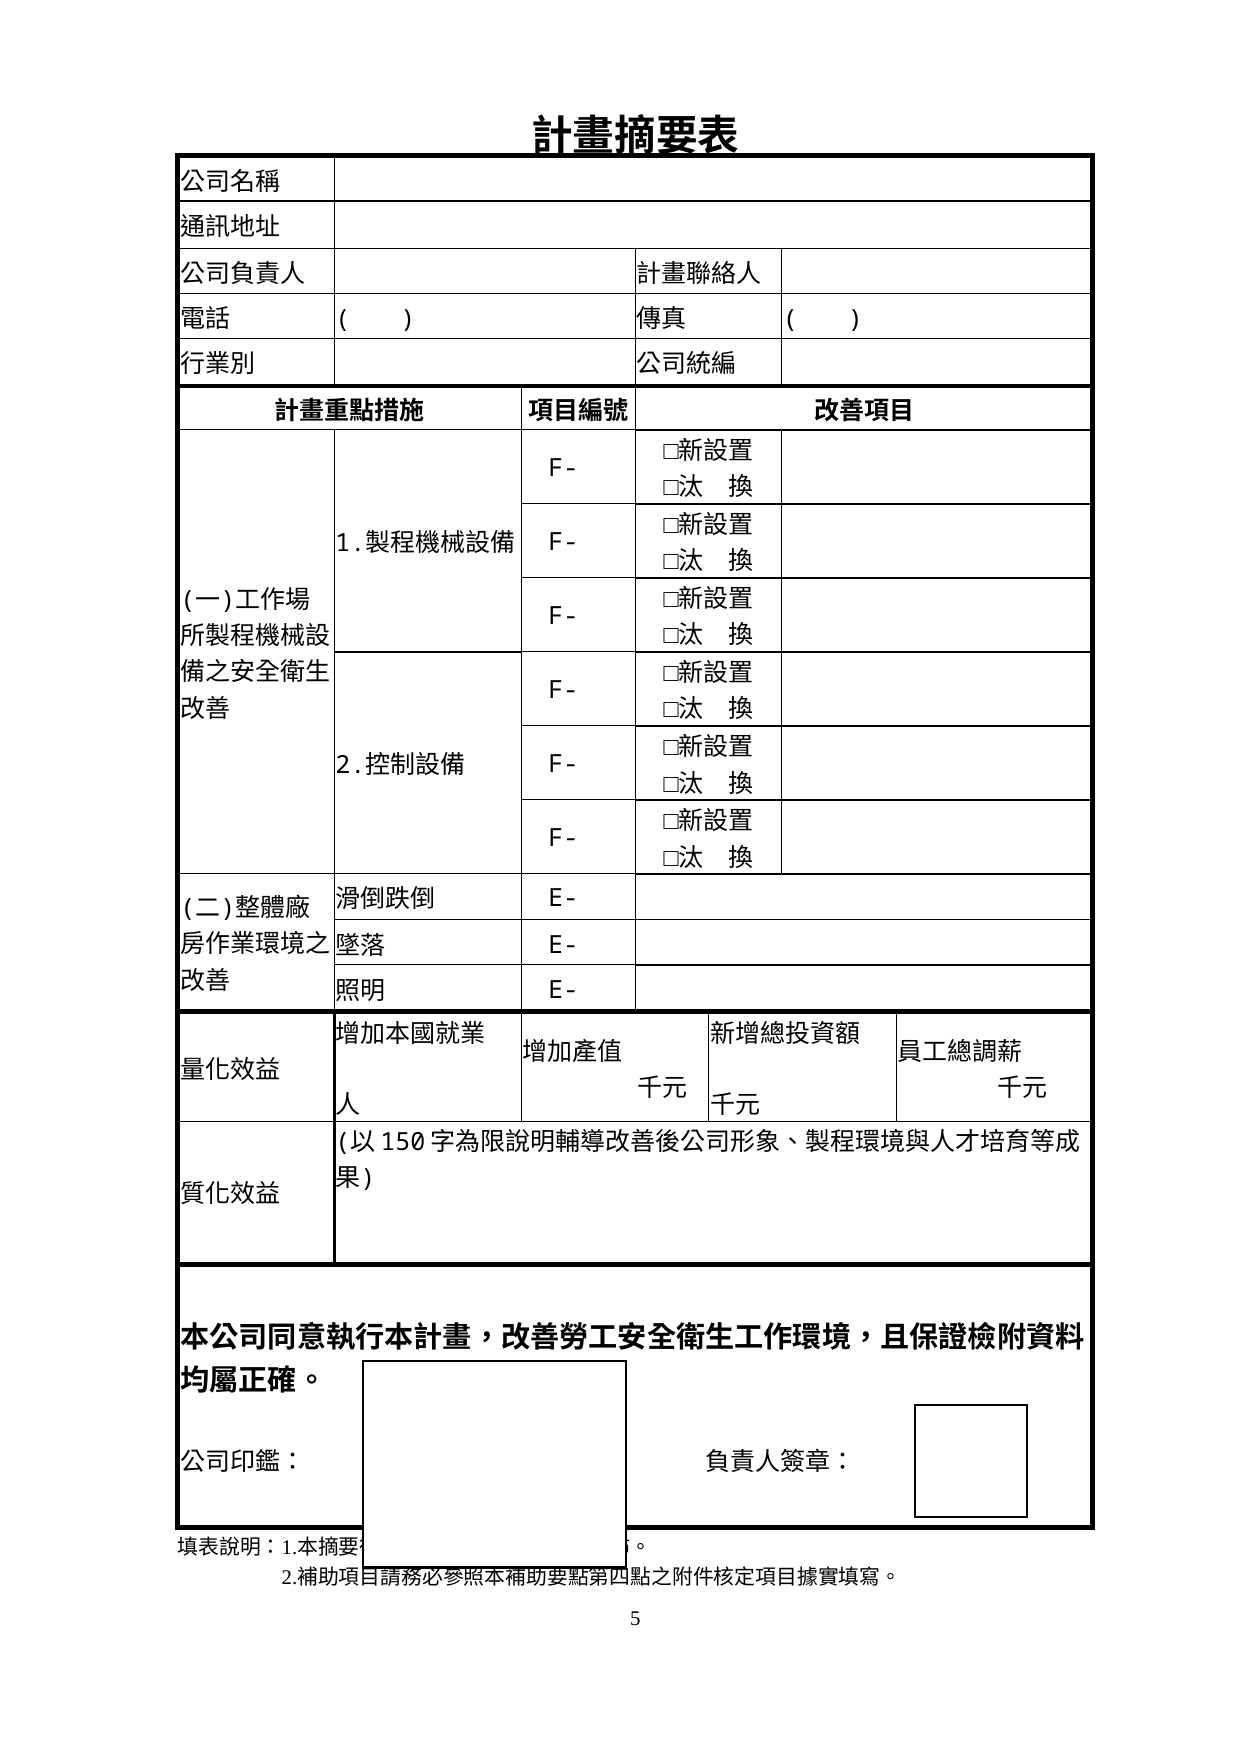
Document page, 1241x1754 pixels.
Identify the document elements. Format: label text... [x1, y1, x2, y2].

table_cell 計畫聯絡人 [636, 249, 781, 293]
text 填表說明：1.本摘要得於政府相關網站上公開發佈。 [177, 1530, 362, 1560]
table_cell [335, 339, 635, 384]
table_cell 傳真 [636, 294, 781, 338]
table_cell F- [522, 430, 635, 503]
table_cell [782, 579, 1090, 651]
table_cell □新設置 □汰 換 [636, 579, 781, 651]
table_header 公司名稱 [180, 158, 334, 200]
text 填表說明：1.本摘要得於政府相關網站上公開發佈。 [627, 1530, 1143, 1560]
table_cell 墜落 [335, 920, 521, 964]
table_cell [782, 339, 1090, 384]
table_cell 改善項目 [636, 388, 1090, 429]
table_cell [782, 249, 1090, 293]
text 2.補助項目請務必參照本補助要點第四點之附件核定項目據實填寫。 [177, 1560, 1143, 1590]
table_cell [636, 966, 1090, 1009]
table_header [335, 158, 1090, 200]
table_cell 1.製程機械設備 [335, 430, 521, 651]
table_cell 滑倒跌倒 [335, 874, 521, 919]
table_cell (以150字為限說明輔導改善後公司形象、製程環境與人才培育等成果) [336, 1122, 1090, 1262]
table_cell 照明 [335, 965, 521, 1009]
table_cell 計畫重點措施 [180, 388, 521, 429]
table_cell F- [522, 800, 635, 873]
table_cell 增加本國就業 人 [336, 1014, 521, 1121]
table_cell [782, 505, 1090, 577]
table_cell ( ) [335, 294, 635, 338]
table_cell [335, 249, 635, 293]
table_cell [782, 653, 1090, 725]
table_cell □新設置 □汰 換 [636, 801, 781, 873]
table_cell 通訊地址 [180, 202, 334, 248]
table_cell ( ) [782, 294, 1090, 338]
table_cell 項目編號 [522, 388, 635, 429]
text 計畫摘要表 [177, 91, 1092, 153]
table_cell 公司負責人 [180, 249, 334, 293]
table_cell E- [522, 965, 635, 1009]
table_cell [636, 875, 1090, 919]
table_cell 質化效益 [180, 1122, 333, 1262]
table_cell [782, 431, 1090, 503]
table_cell F- [522, 504, 635, 577]
table_cell (一)工作場所製程機械設備之安全衛生改善 [180, 430, 334, 873]
table_cell 行業別 [180, 339, 334, 384]
table_cell 公司統編 [636, 339, 781, 384]
table_cell F- [522, 652, 635, 725]
table_cell 增加產值 千元 [522, 1014, 708, 1121]
table_cell □新設置 □汰 換 [636, 431, 781, 503]
table_cell □新設置 □汰 換 [636, 505, 781, 577]
table_cell 新增總投資額 千元 [709, 1014, 896, 1121]
table_cell F- [522, 726, 635, 799]
table_cell [782, 727, 1090, 799]
table_cell [335, 202, 1090, 248]
table_cell 電話 [180, 294, 334, 338]
table_cell (二)整體廠房作業環境之改善 [180, 874, 334, 1009]
table_cell [636, 920, 1090, 964]
table_cell □新設置 □汰 換 [636, 727, 781, 799]
table_cell 本公司同意執行本計畫，改善勞工安全衛生工作環境，且保證檢附資料均屬正確。 公司印鑑： 負責人簽章： [180, 1267, 1090, 1525]
table_cell 員工總調薪 千元 [897, 1014, 1090, 1121]
table_cell 量化效益 [180, 1014, 333, 1121]
table_cell [782, 801, 1090, 873]
table_cell 2.控制設備 [335, 653, 521, 873]
table_cell E- [522, 920, 635, 964]
table_cell □新設置 □汰 換 [636, 653, 781, 725]
table_cell E- [522, 874, 635, 919]
table_cell F- [522, 578, 635, 651]
